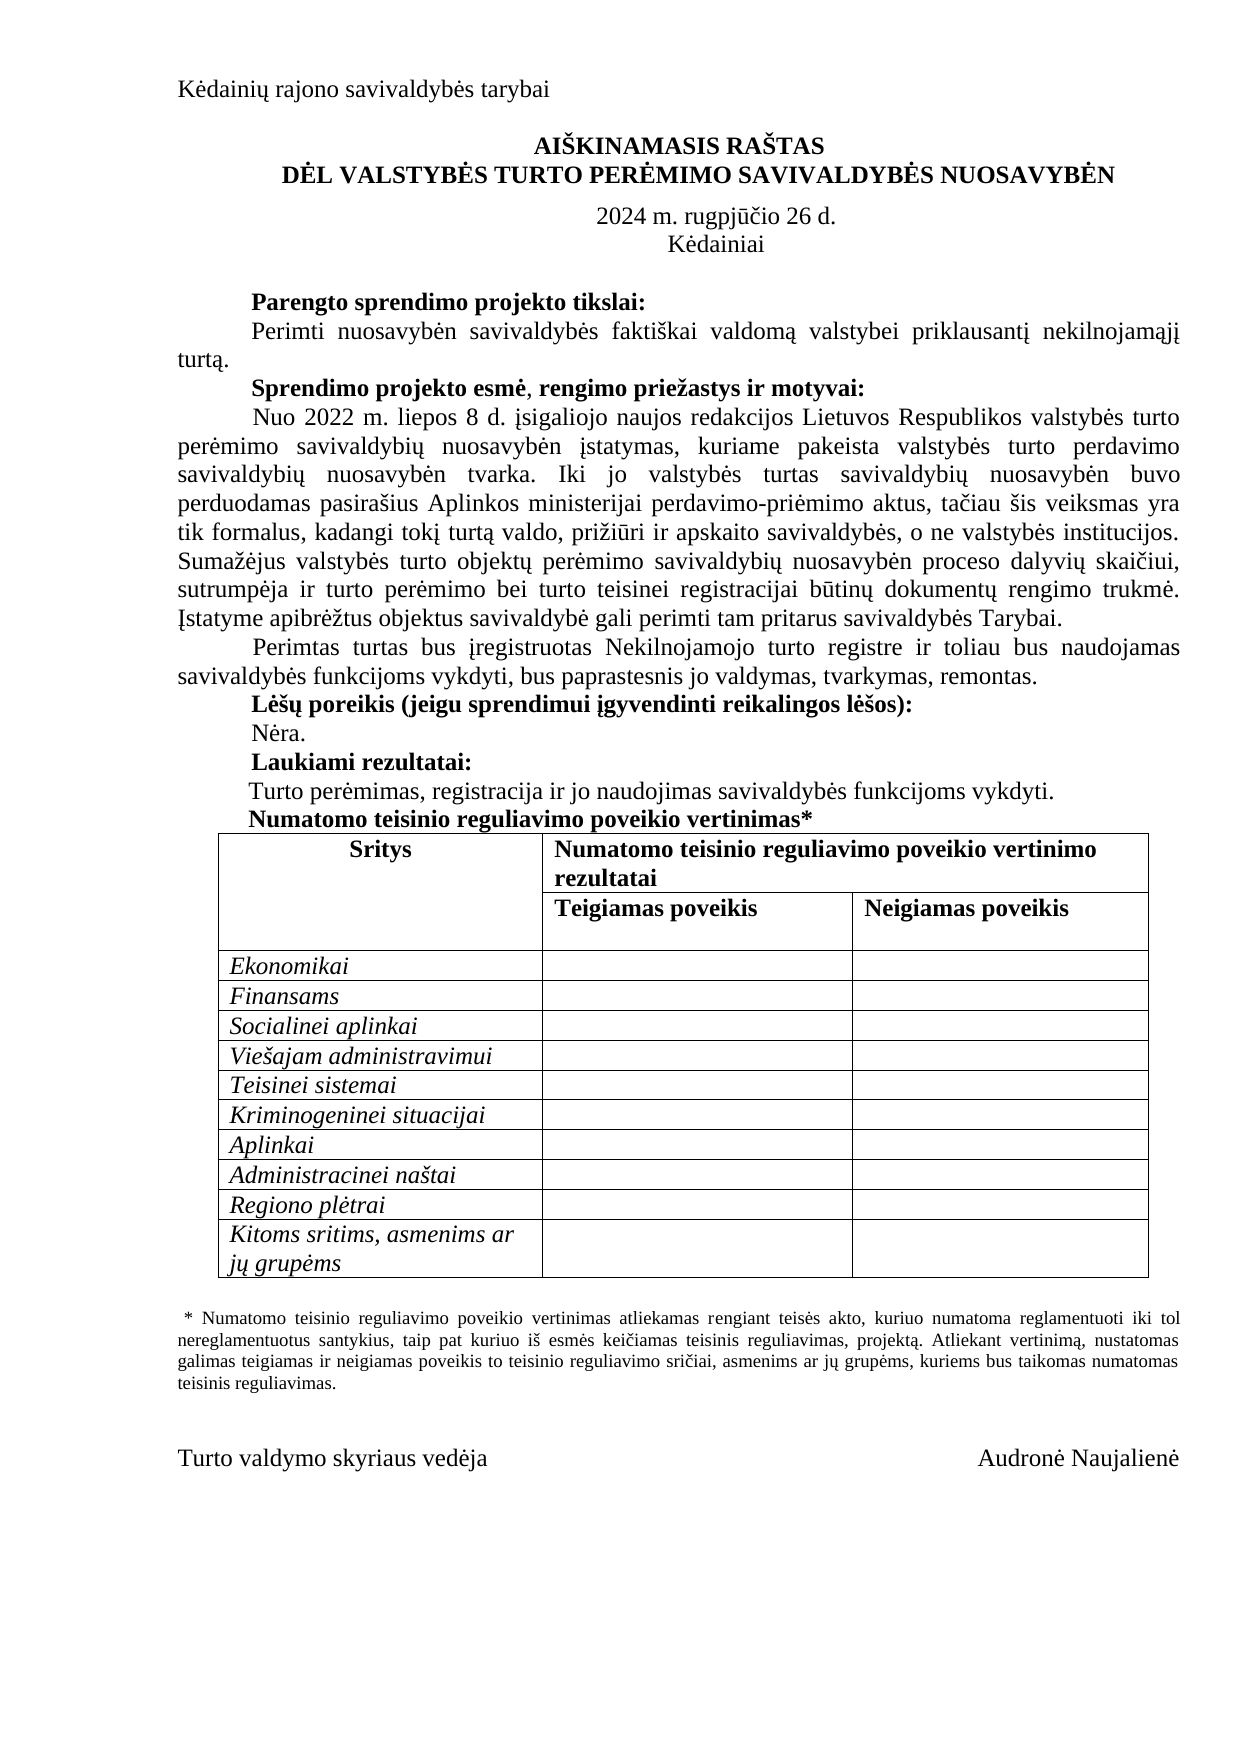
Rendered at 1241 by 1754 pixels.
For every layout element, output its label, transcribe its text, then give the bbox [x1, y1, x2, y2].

table_header Sritys [219, 834, 542, 950]
table_cell Socialinei aplinkai [219, 1011, 542, 1040]
text Parengto sprendimo projekto tikslai: [177, 287, 1181, 316]
table_cell [543, 1100, 852, 1129]
table_cell [543, 951, 852, 980]
table_cell Teisinei sistemai [219, 1071, 542, 1099]
table_cell [543, 1130, 852, 1159]
table_cell [853, 1041, 1148, 1069]
table_cell [853, 981, 1148, 1010]
table_cell [853, 1100, 1148, 1129]
text 2024 m. rugpjūčio 26 d. [177, 201, 1181, 229]
table_cell Finansams [219, 981, 542, 1010]
table_header Numatomo teisinio reguliavimo poveikio vertinimo rezultatai [543, 834, 1148, 892]
text Kėdainių rajono savivaldybės tarybai [177, 74, 1181, 103]
table_cell [853, 1190, 1148, 1218]
table_cell Viešajam administravimui [219, 1041, 542, 1069]
text Kėdainiai [177, 229, 1181, 258]
text * Numatomo teisinio reguliavimo poveikio vertinimas atliekamas rengiant teisės akto, kuriuo numatoma reglamentuoti iki tol nereglamentuotus santykius, taip pat kuriuo iš esmės keičiamas teisinis reguliavimas, projektą. Atliekant vertinimą, nustatomas galimas teigiamas ir neigiamas poveikis to teisinio reguliavimo sričiai, asmenims ar jų grupėms, kuriems bus taikomas numatomas teisinis reguliavimas. [177, 1307, 1181, 1393]
text Nuo 2022 m. liepos 8 d. įsigaliojo naujos redakcijos Lietuvos Respublikos valstybės turto perėmimo savivaldybių nuosavybėn įstatymas, kuriame pakeista valstybės turto perdavimo savivaldybių nuosavybėn tvarka. Iki jo valstybės turtas savivaldybių nuosavybėn buvo perduodamas pasirašius Aplinkos ministerijai perdavimo-priėmimo aktus, tačiau šis veiksmas yra tik formalus, kadangi tokį turtą valdo, prižiūri ir apskaito savivaldybės, o ne valstybės institucijos. Sumažėjus valstybės turto objektų perėmimo savivaldybių nuosavybėn proceso dalyvių skaičiui, sutrumpėja ir turto perėmimo bei turto teisinei registracijai būtinų dokumentų rengimo trukmė. Įstatyme apibrėžtus objektus savivaldybė gali perimti tam pritarus savivaldybės Tarybai. [177, 402, 1181, 632]
table_cell Aplinkai [219, 1130, 542, 1159]
text Perimtas turtas bus įregistruotas Nekilnojamojo turto registre ir toliau bus naudojamas savivaldybės funkcijoms vykdyti, bus paprastesnis jo valdymas, tvarkymas, remontas. [177, 632, 1181, 689]
text Laukiami rezultatai: [177, 747, 1181, 776]
table_cell [543, 1041, 852, 1069]
table_cell Administracinei naštai [219, 1160, 542, 1189]
table_cell Teigiamas poveikis [543, 893, 852, 950]
text Numatomo teisinio reguliavimo poveikio vertinimas* [177, 804, 1181, 833]
table_cell Kitoms sritims, asmenims ar jų grupėms [219, 1220, 542, 1277]
text Nėra. [177, 718, 1181, 747]
table_cell [853, 951, 1148, 980]
table_cell [853, 1011, 1148, 1040]
text Perimti nuosavybėn savivaldybės faktiškai valdomą valstybei priklausantį nekilnojamąjį turtą. [177, 316, 1181, 373]
table_cell [543, 1160, 852, 1189]
text Turto valdymo skyriaus vedėja Audronė Naujalienė [177, 1443, 1181, 1472]
table_cell [543, 1220, 852, 1277]
table_cell Neigiamas poveikis [853, 893, 1148, 950]
table_cell Regiono plėtrai [219, 1190, 542, 1218]
text AIŠKINAMASIS RAŠTAS [177, 131, 1181, 160]
table_cell [543, 1190, 852, 1218]
table_cell [543, 1011, 852, 1040]
table_cell Ekonomikai [219, 951, 542, 980]
table_cell Kriminogeninei situacijai [219, 1100, 542, 1129]
text DĖL VALSTYBĖS TURTO PERĖMIMO SAVIVALDYBĖS NUOSAVYBĖN [177, 160, 1220, 189]
text Turto perėmimas, registracija ir jo naudojimas savivaldybės funkcijoms vykdyti. [177, 776, 1181, 804]
table_cell [543, 1071, 852, 1099]
table_cell [853, 1130, 1148, 1159]
text Lėšų poreikis (jeigu sprendimui įgyvendinti reikalingos lėšos): [177, 689, 1181, 718]
text Sprendimo projekto esmė, rengimo priežastys ir motyvai: [177, 373, 1181, 402]
table_cell [543, 981, 852, 1010]
table_cell [853, 1160, 1148, 1189]
table_cell [853, 1071, 1148, 1099]
table_cell [853, 1220, 1148, 1277]
